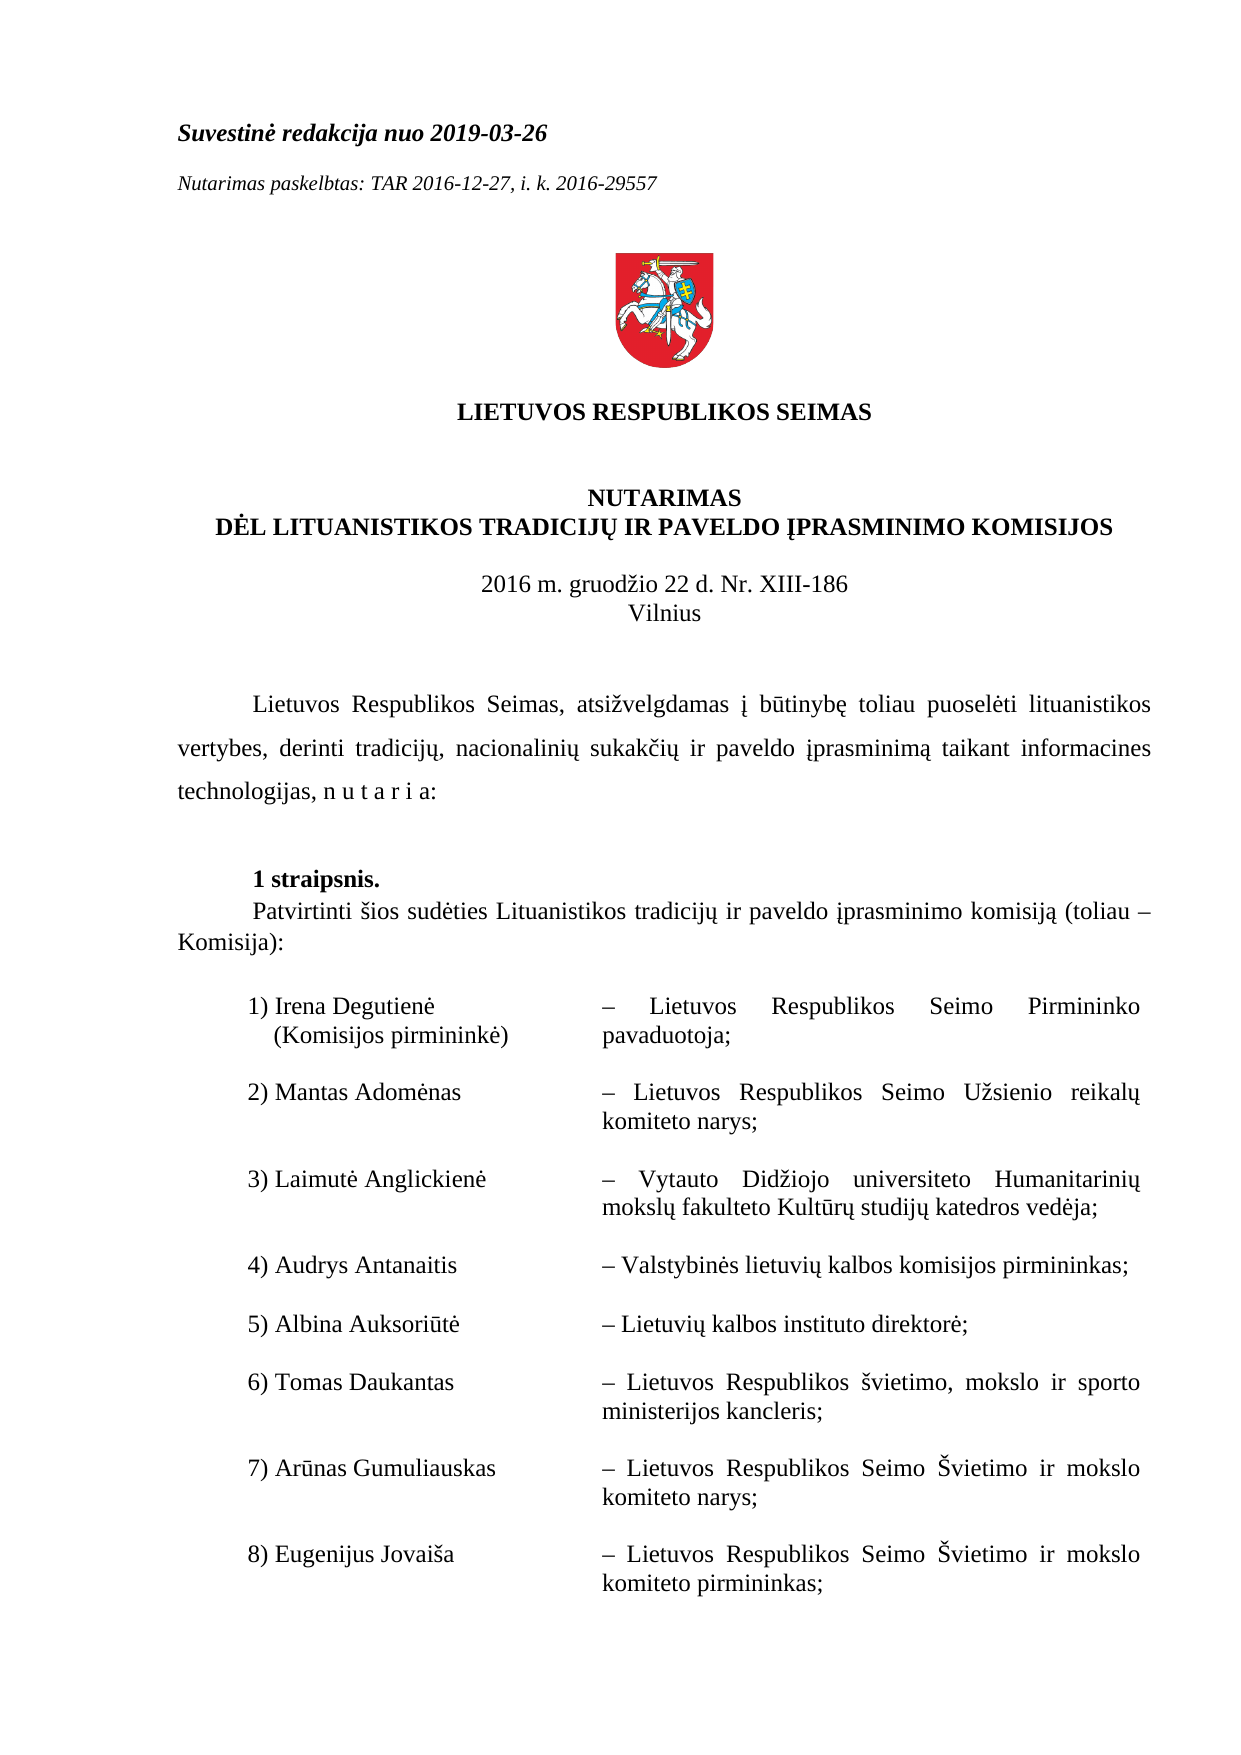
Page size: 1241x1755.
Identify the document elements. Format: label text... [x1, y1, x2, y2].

text Suvestinė redakcija nuo 2019-03-26 [177, 118, 1152, 147]
table_cell 4) Audrys Antanaitis [236, 1250, 587, 1309]
table_cell – Lietuvių kalbos instituto direktorė; [587, 1310, 1152, 1367]
text Patvirtinti šios sudėties Lituanistikos tradicijų ir paveldo įprasminimo komisiją (toliau – Komisija): [177, 893, 1152, 956]
text Vilnius [177, 598, 1152, 627]
text 2016 m. gruodžio 22 d. Nr. XIII-186 [177, 569, 1152, 598]
table_cell 3) Laimutė Anglickienė [236, 1164, 587, 1250]
table_cell – Lietuvos Respublikos Seimo Užsienio reikalų komiteto narys; [587, 1078, 1152, 1164]
table_cell – Lietuvos Respublikos Seimo Švietimo ir mokslo komiteto pirmininkas; [587, 1540, 1152, 1626]
text LIETUVOS RESPUBLIKOS SEIMAS [177, 397, 1152, 425]
table_cell – Vytauto Didžiojo universiteto Humanitarinių mokslų fakulteto Kultūrų studijų katedros vedėja; [587, 1164, 1152, 1250]
text Nutarimas paskelbtas: TAR 2016-12-27, i. k. 2016-29557 [177, 171, 1152, 195]
table_cell 2) Mantas Adomėnas [236, 1078, 587, 1164]
table_cell 6) Tomas Daukantas [236, 1367, 587, 1453]
table_cell – Lietuvos Respublikos Seimo Švietimo ir mokslo komiteto narys; [587, 1453, 1152, 1539]
table_cell – Valstybinės lietuvių kalbos komisijos pirmininkas; [587, 1250, 1152, 1309]
text NUTARIMAS [177, 483, 1152, 512]
table_header – Lietuvos Respublikos Seimo Pirmininko pavaduotoja; [587, 991, 1152, 1077]
table_cell 7) Arūnas Gumuliauskas [236, 1453, 587, 1539]
text DĖL LITUANISTIKOS TRADICIJŲ IR PAVELDO ĮPRASMINIMO KOMISIJOS [177, 512, 1152, 540]
table_cell – Lietuvos Respublikos švietimo, mokslo ir sporto ministerijos kancleris; [587, 1367, 1152, 1453]
table_header 1) Irena Degutienė (Komisijos pirmininkė) [236, 991, 587, 1077]
table_cell 8) Eugenijus Jovaiša [236, 1540, 587, 1626]
table_cell 5) Albina Auksoriūtė [236, 1310, 587, 1367]
text Lietuvos Respublikos Seimas, atsižvelgdamas į būtinybę toliau puoselėti lituanistikos vertybes, derinti tradicijų, nacionalinių sukakčių ir paveldo įprasminimą taikant informacines technologijas, nutaria: [177, 689, 1152, 804]
text 1 straipsnis. [177, 862, 1152, 893]
